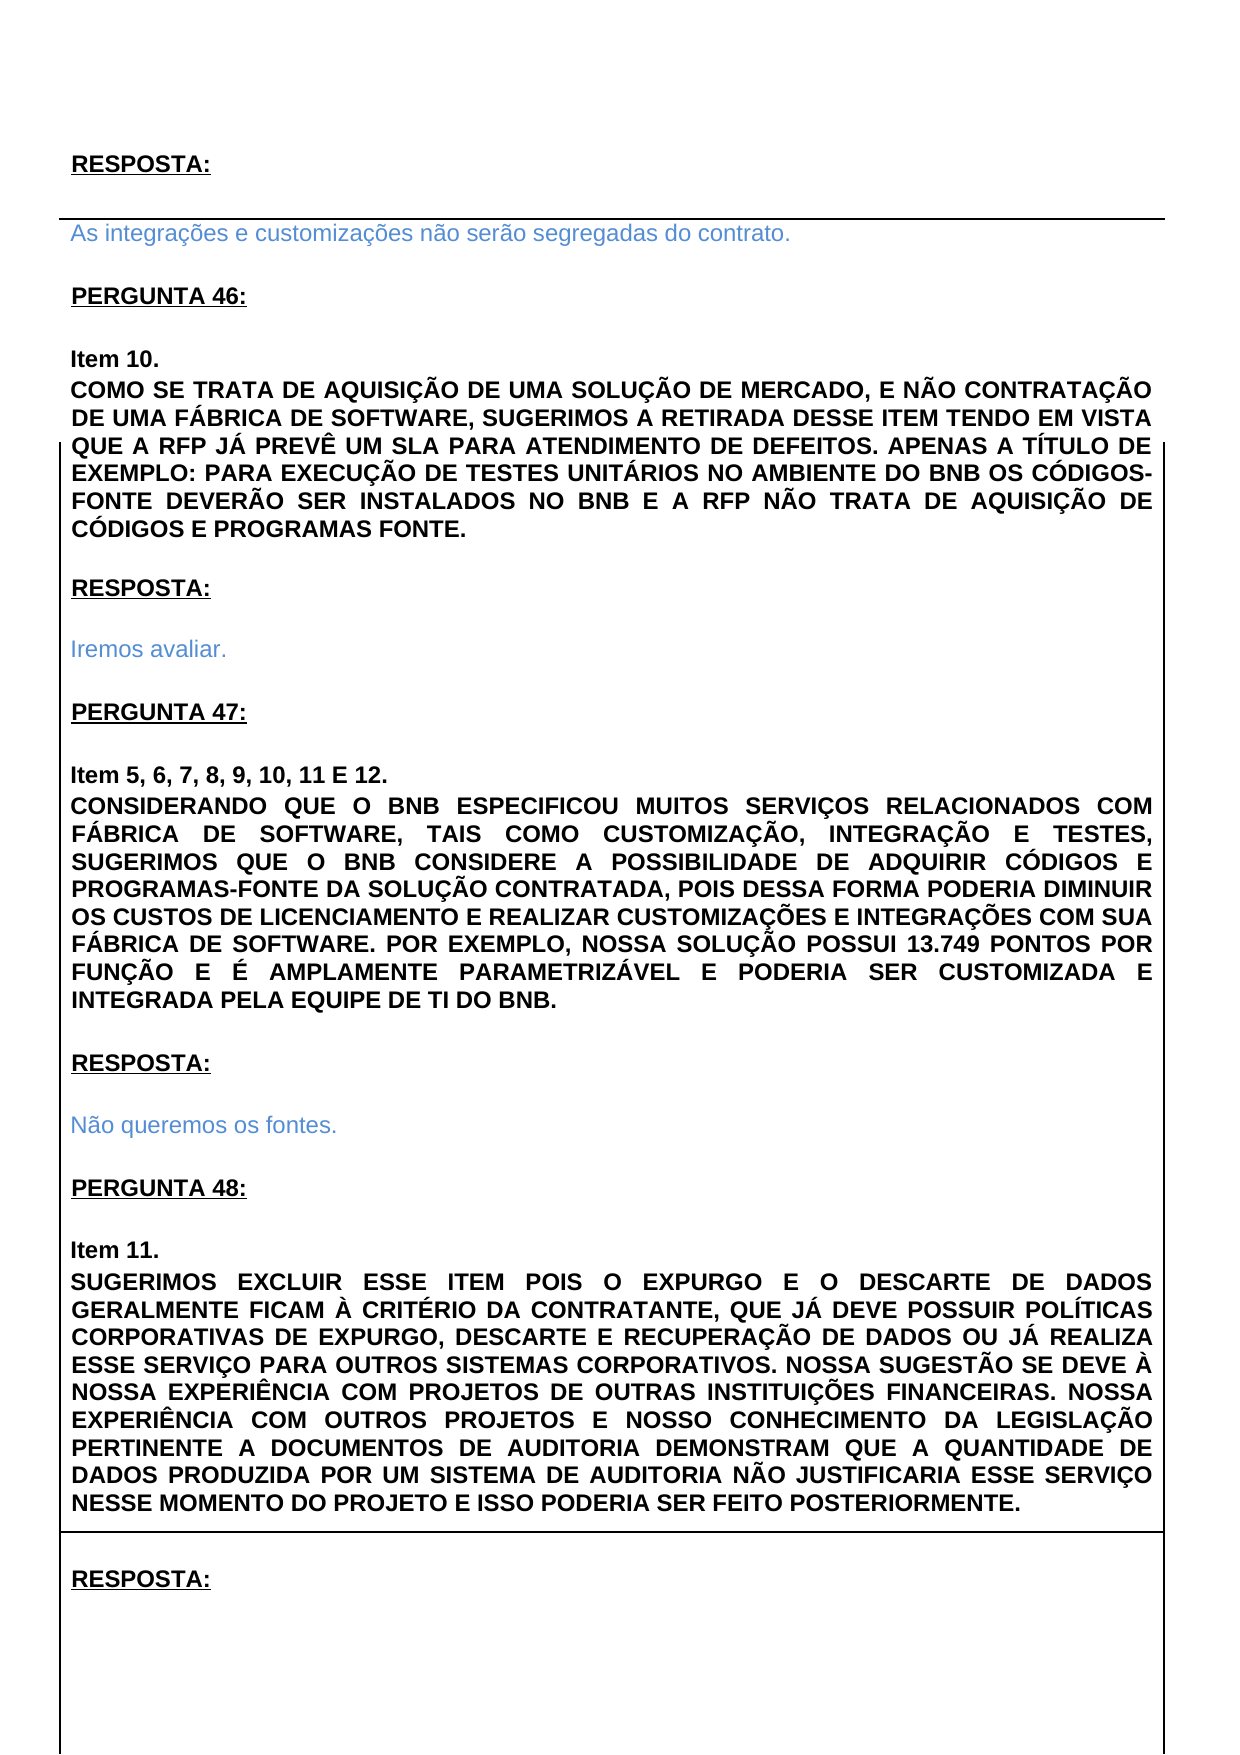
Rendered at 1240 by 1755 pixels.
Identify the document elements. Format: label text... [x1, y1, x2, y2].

text Não queremos os fontes. [70, 1111, 1153, 1138]
text CONSIDERANDO QUE O BNB ESPECIFICOU MUITOS SERVIÇOS RELACIONADOS COM FÁBRICA DE SOFTWARE, TAIS COMO CUSTOMIZAÇÃO, INTEGRAÇÃO E TESTES, SUGERIMOS QUE O BNB CONSIDERE A POSSIBILIDADE DE ADQUIRIR CÓDIGOS E PROGRAMAS-FONTE DA SOLUÇÃO CONTRATADA, POIS DESSA FORMA PODERIA DIMINUIR OS CUSTOS DE LICENCIAMENTO E REALIZAR CUSTOMIZAÇÕES E INTEGRAÇÕES COM SUA FÁBRICA DE SOFTWARE. POR EXEMPLO, NOSSA SOLUÇÃO POSSUI 13.749 PONTOS POR FUNÇÃO E É AMPLAMENTE PARAMETRIZÁVEL E PODERIA SER CUSTOMIZADA E INTEGRADA PELA EQUIPE DE TI DO BNB. [70, 792, 1153, 1013]
text As integrações e customizações não serão segregadas do contrato. [70, 220, 1153, 247]
text Item 5, 6, 7, 8, 9, 10, 11 E 12. [70, 761, 1153, 788]
text Item 11. [70, 1236, 1153, 1264]
text PERGUNTA 48: [71, 1174, 1155, 1201]
text RESPOSTA: [71, 150, 1155, 178]
text RESPOSTA: [71, 573, 1155, 601]
text RESPOSTA: [71, 1565, 1155, 1592]
text SUGERIMOS EXCLUIR ESSE ITEM POIS O EXPURGO E O DESCARTE DE DADOS GERALMENTE FICAM À CRITÉRIO DA CONTRATANTE, QUE JÁ DEVE POSSUIR POLÍTICAS CORPORATIVAS DE EXPURGO, DESCARTE E RECUPERAÇÃO DE DADOS OU JÁ REALIZA ESSE SERVIÇO PARA OUTROS SISTEMAS CORPORATIVOS. NOSSA SUGESTÃO SE DEVE À NOSSA EXPERIÊNCIA COM PROJETOS DE OUTRAS INSTITUIÇÕES FINANCEIRAS. NOSSA EXPERIÊNCIA COM OUTROS PROJETOS E NOSSO CONHECIMENTO DA LEGISLAÇÃO PERTINENTE A DOCUMENTOS DE AUDITORIA DEMONSTRAM QUE A QUANTIDADE DE DADOS PRODUZIDA POR UM SISTEMA DE AUDITORIA NÃO JUSTIFICARIA ESSE SERVIÇO NESSE MOMENTO DO PROJETO E ISSO PODERIA SER FEITO POSTERIORMENTE. [70, 1268, 1153, 1516]
text Iremos avaliar. [70, 636, 1153, 663]
text [70, 213, 1153, 218]
text COMO SE TRATA DE AQUISIÇÃO DE UMA SOLUÇÃO DE MERCADO, E NÃO CONTRATAÇÃO DE UMA FÁBRICA DE SOFTWARE, SUGERIMOS A RETIRADA DESSE ITEM TENDO EM VISTA QUE A RFP JÁ PREVÊ UM SLA PARA ATENDIMENTO DE DEFEITOS. APENAS A TÍTULO DE EXEMPLO: PARA EXECUÇÃO DE TESTES UNITÁRIOS NO AMBIENTE DO BNB OS CÓDIGOS-FONTE DEVERÃO SER INSTALADOS NO BNB E A RFP NÃO TRATA DE AQUISIÇÃO DE CÓDIGOS E PROGRAMAS FONTE. [70, 376, 1153, 542]
text PERGUNTA 47: [71, 698, 1155, 726]
text RESPOSTA: [71, 1048, 1155, 1076]
text Item 10. [70, 345, 1153, 373]
text PERGUNTA 46: [71, 282, 1155, 310]
